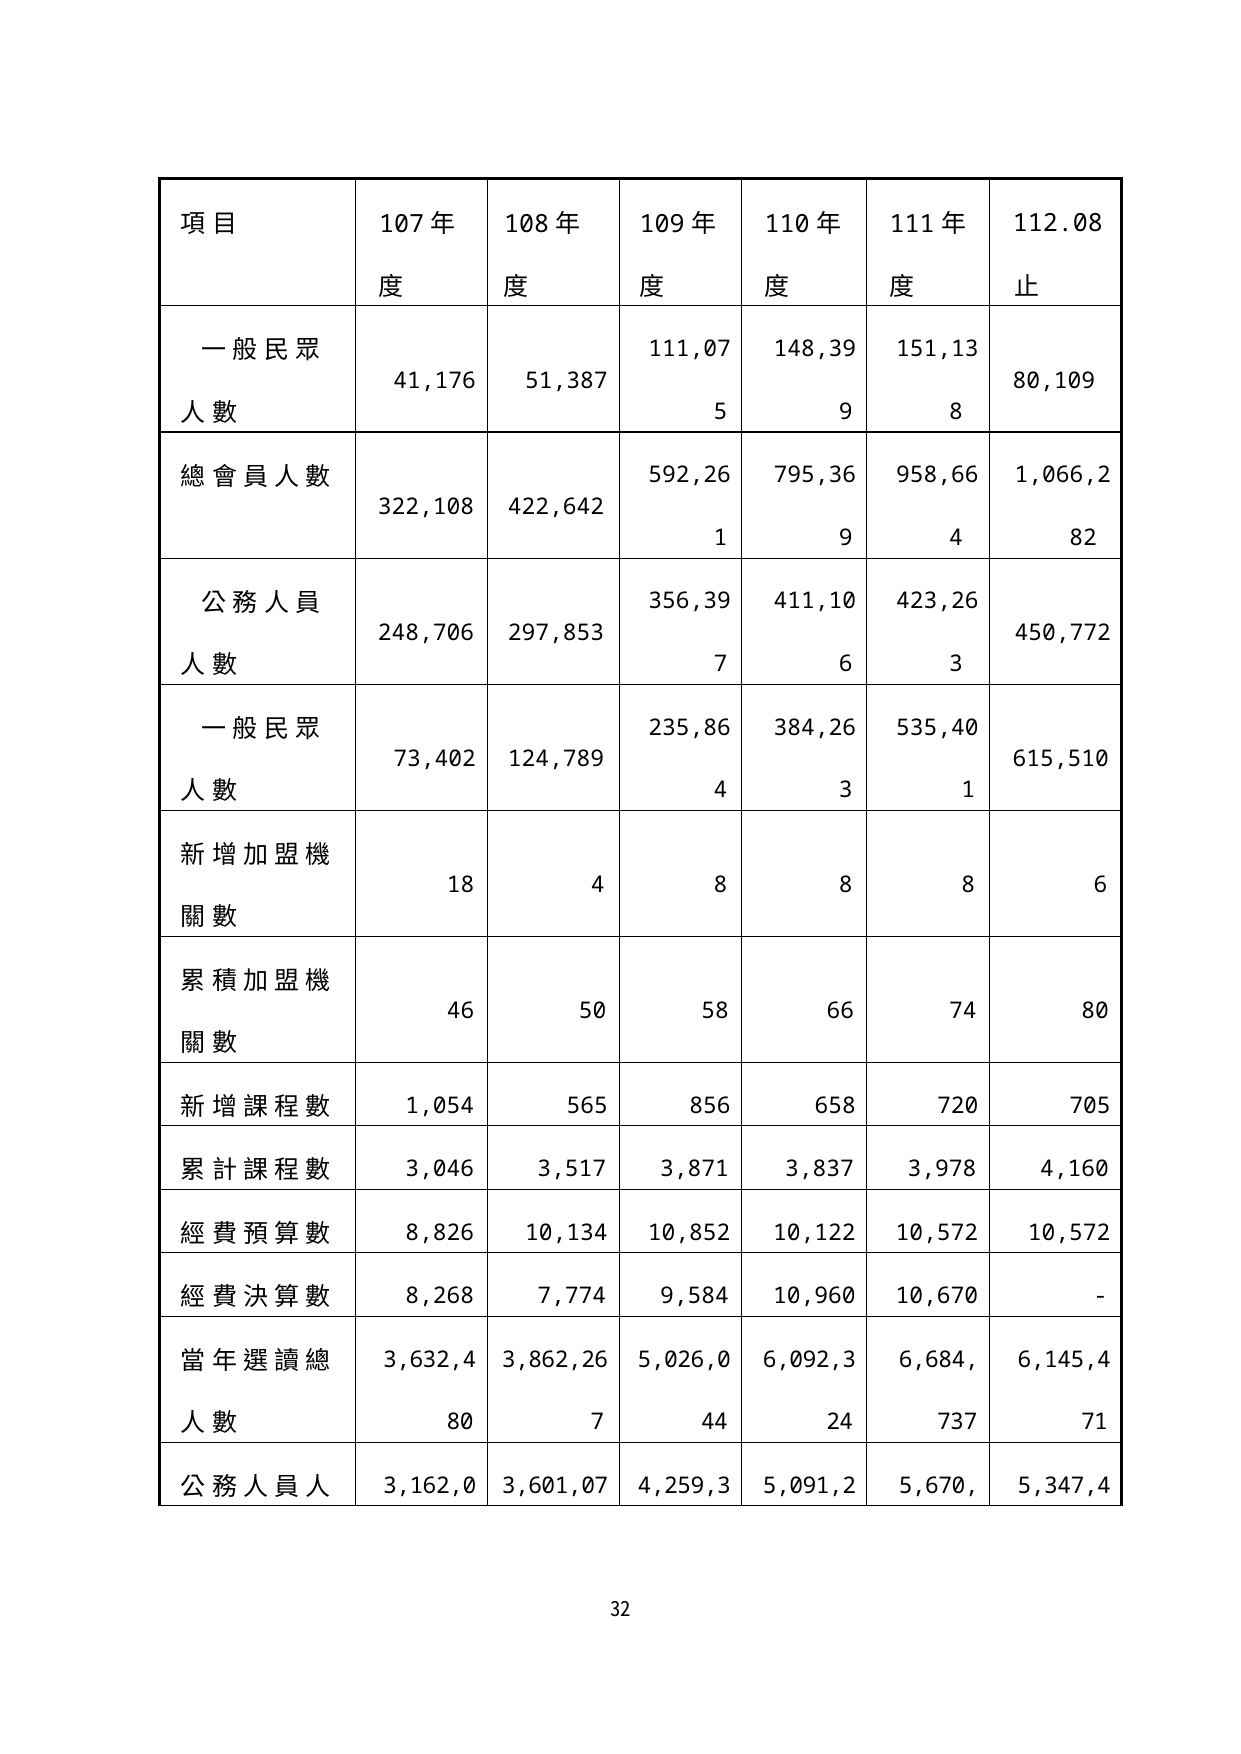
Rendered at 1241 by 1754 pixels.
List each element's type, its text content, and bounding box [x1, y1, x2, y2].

table_cell 4,160 [990, 1126, 1120, 1189]
table_cell 384,263 [742, 685, 866, 809]
table_cell 10,572 [867, 1190, 989, 1252]
table_cell 10,670 [867, 1253, 989, 1316]
table_cell 總會員人數 [161, 433, 355, 557]
table_cell 248,706 [356, 559, 487, 683]
table_cell 80 [990, 937, 1120, 1062]
table_cell 8 [620, 811, 741, 936]
table_header 項目 [161, 180, 355, 305]
table_cell 356,397 [620, 559, 741, 683]
table_cell 565 [488, 1063, 619, 1125]
table_cell 658 [742, 1063, 866, 1125]
table_cell 7,774 [488, 1253, 619, 1316]
table_cell 9,584 [620, 1253, 741, 1316]
table_cell 3,632,480 [356, 1317, 487, 1442]
table_cell 公務人員人 [161, 1443, 355, 1505]
table_cell 4,259,3 [620, 1443, 741, 1505]
table_cell 3,862,267 [488, 1317, 619, 1442]
table_cell 50 [488, 937, 619, 1062]
table_cell 8 [867, 811, 989, 936]
table_cell 經費預算數 [161, 1190, 355, 1252]
table_cell 41,176 [356, 306, 487, 431]
table_cell 8,826 [356, 1190, 487, 1252]
table_cell 5,026,044 [620, 1317, 741, 1442]
table_cell 148,399 [742, 306, 866, 431]
table_cell 73,402 [356, 685, 487, 809]
table_cell 1,054 [356, 1063, 487, 1125]
table_cell 公務人員人數 [161, 559, 355, 683]
table_cell 一般民眾人數 [161, 685, 355, 809]
table_cell 3,162,0 [356, 1443, 487, 1505]
table_cell 615,510 [990, 685, 1120, 809]
table_cell 3,601,07 [488, 1443, 619, 1505]
table_cell 10,122 [742, 1190, 866, 1252]
table_cell 3,871 [620, 1126, 741, 1189]
table_cell 74 [867, 937, 989, 1062]
table_cell 3,046 [356, 1126, 487, 1189]
table_header 110年度 [742, 180, 866, 305]
table_cell 5,347,4 [990, 1443, 1120, 1505]
table_cell 累積加盟機關數 [161, 937, 355, 1062]
table_cell 592,261 [620, 433, 741, 557]
table_cell 705 [990, 1063, 1120, 1125]
table_cell 80,109 [990, 306, 1120, 431]
table_cell 111,075 [620, 306, 741, 431]
table_cell 411,106 [742, 559, 866, 683]
table_header 108年度 [488, 180, 619, 305]
table_cell 5,670, [867, 1443, 989, 1505]
table_cell 3,837 [742, 1126, 866, 1189]
table_cell 6,145,471 [990, 1317, 1120, 1442]
table_cell 535,401 [867, 685, 989, 809]
table_cell 6 [990, 811, 1120, 936]
table_cell 6,684,737 [867, 1317, 989, 1442]
table_cell 322,108 [356, 433, 487, 557]
table_cell 18 [356, 811, 487, 936]
table_header 109年度 [620, 180, 741, 305]
table_cell 3,517 [488, 1126, 619, 1189]
table_cell 10,572 [990, 1190, 1120, 1252]
table_cell 新增課程數 [161, 1063, 355, 1125]
table_header 111年度 [867, 180, 989, 305]
table_cell 422,642 [488, 433, 619, 557]
table_cell 720 [867, 1063, 989, 1125]
table_cell 66 [742, 937, 866, 1062]
table_cell 795,369 [742, 433, 866, 557]
table_cell 423,263 [867, 559, 989, 683]
table_cell 6,092,324 [742, 1317, 866, 1442]
table_cell 58 [620, 937, 741, 1062]
table_cell 235,864 [620, 685, 741, 809]
table_cell 1,066,282 [990, 433, 1120, 557]
table_cell 當年選讀總人數 [161, 1317, 355, 1442]
table_cell 10,960 [742, 1253, 866, 1316]
table_cell 46 [356, 937, 487, 1062]
table_header 112.08止 [990, 180, 1120, 305]
table_cell 一般民眾人數 [161, 306, 355, 431]
table_cell 958,664 [867, 433, 989, 557]
table_cell 經費決算數 [161, 1253, 355, 1316]
table_cell - [990, 1253, 1120, 1316]
table_cell 10,134 [488, 1190, 619, 1252]
table_cell 856 [620, 1063, 741, 1125]
table_cell 8,268 [356, 1253, 487, 1316]
table_cell 51,387 [488, 306, 619, 431]
table_cell 5,091,2 [742, 1443, 866, 1505]
table_cell 3,978 [867, 1126, 989, 1189]
table_cell 297,853 [488, 559, 619, 683]
table_cell 4 [488, 811, 619, 936]
table_cell 8 [742, 811, 866, 936]
table_cell 450,772 [990, 559, 1120, 683]
table_cell 151,138 [867, 306, 989, 431]
table_header 107年度 [356, 180, 487, 305]
table_cell 10,852 [620, 1190, 741, 1252]
table_cell 累計課程數 [161, 1126, 355, 1189]
table_cell 新增加盟機關數 [161, 811, 355, 936]
table_cell 124,789 [488, 685, 619, 809]
